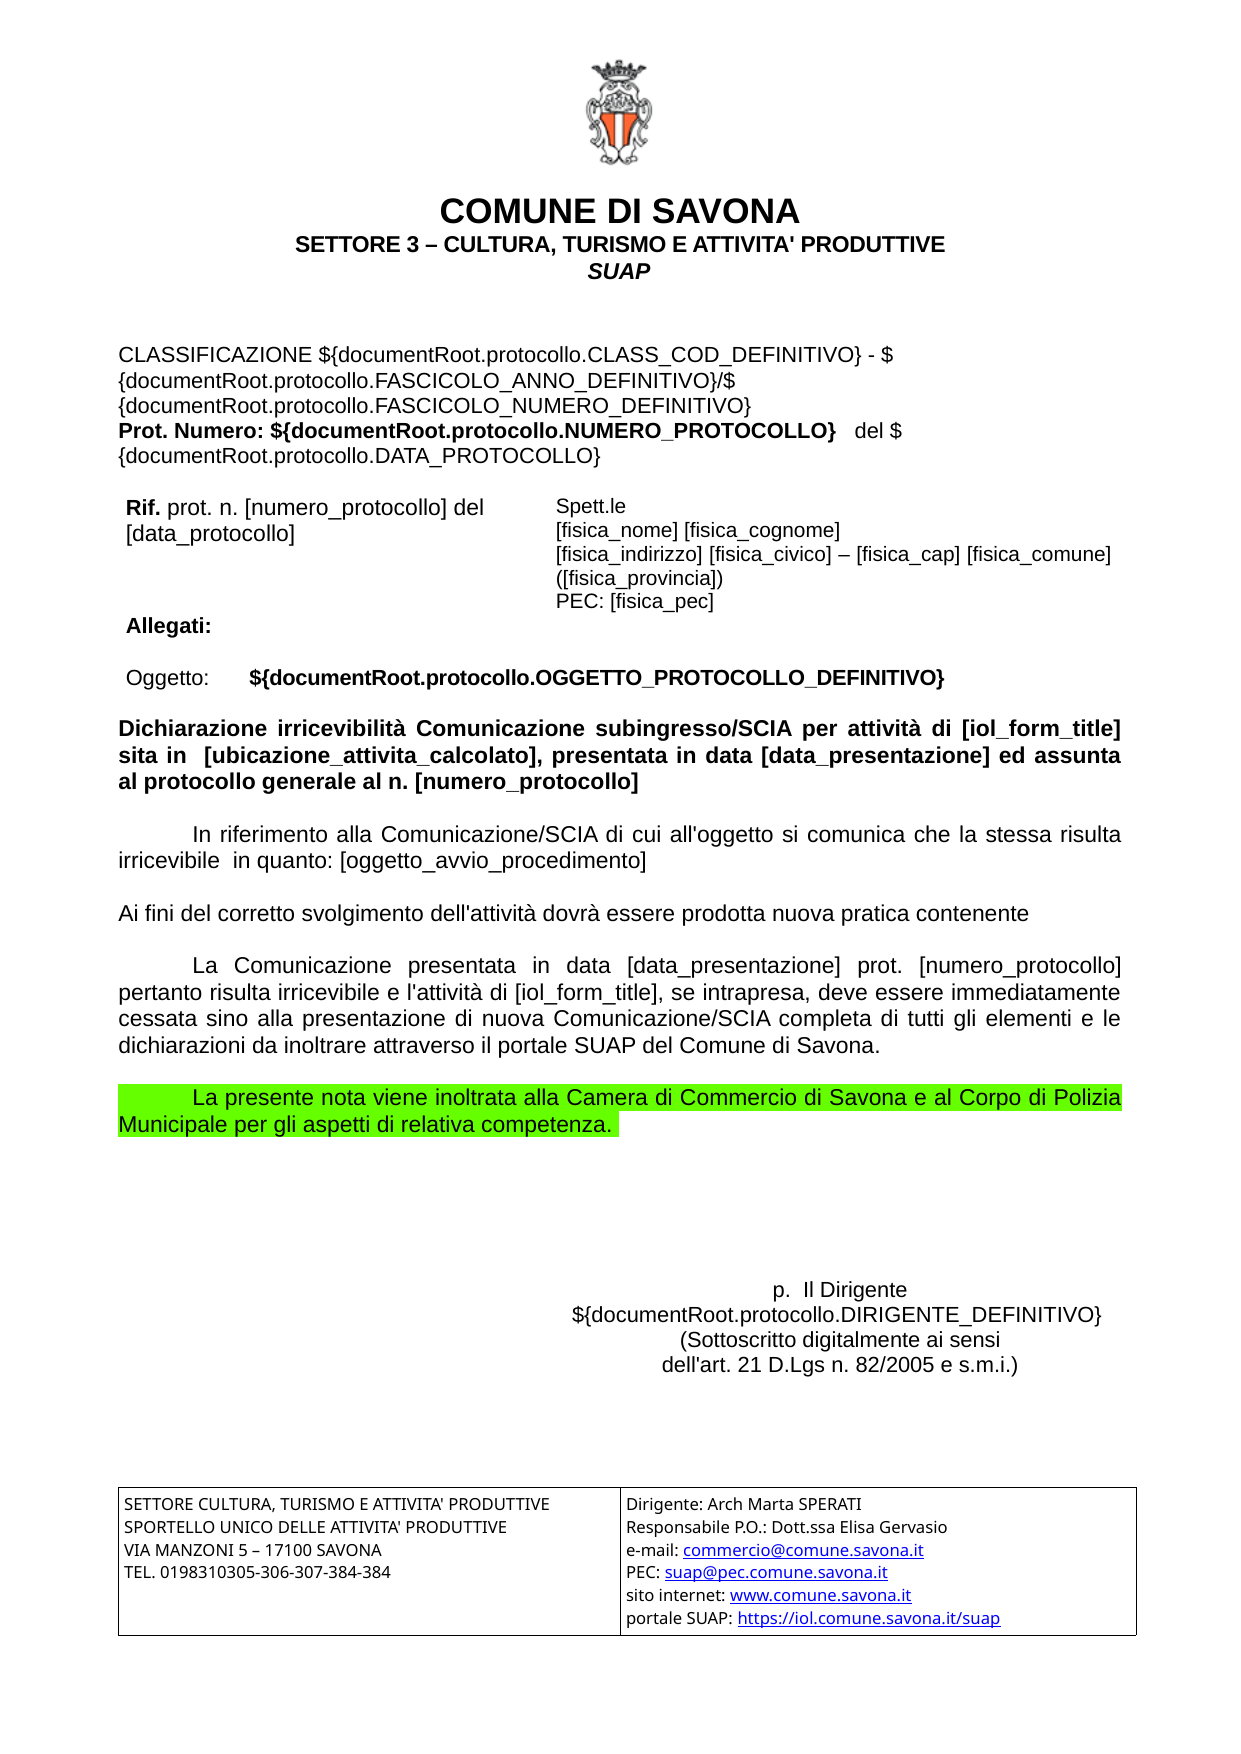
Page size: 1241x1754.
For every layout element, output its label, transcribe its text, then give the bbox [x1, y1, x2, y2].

table_cell ${documentRoot.protocollo.DIRIGENTE_DEFINITIVO} (Sottoscritto digitalmente ai sensi dell'art. 21 D.Lgs n. 82/2005 e s.m.i.) [557, 1302, 1123, 1403]
text Dichiarazione irricevibilità Comunicazione subingresso/SCIA per attività di [iol_form_title] sita in [ubicazione_attivita_calcolato], presentata in data [data_presentazione] ed assunta al protocollo generale al n. [numero_protocollo] [118, 715, 1122, 794]
text Prot. Numero: ${documentRoot.protocollo.NUMERO_PROTOCOLLO} del ${documentRoot.protocollo.DATA_PROTOCOLLO} [118, 418, 1122, 468]
text La presente nota viene inoltrata alla Camera di Commercio di Savona e al Corpo di Polizia Municipale per gli aspetti di relativa competenza. [118, 1084, 1122, 1137]
table_cell Allegati: [118, 613, 548, 640]
table_header Spett.le [fisica_nome] [fisica_cognome] [fisica_indirizzo] [fisica_civico] – [fisica_cap] [fisica_comune] ([fisica_provincia]) PEC: [fisica_pec] [548, 494, 1119, 613]
table_header ${documentRoot.protocollo.OGGETTO_PROTOCOLLO_DEFINITIVO} [236, 665, 1123, 690]
text CLASSIFICAZIONE ${documentRoot.protocollo.CLASS_COD_DEFINITIVO} - ${documentRoot.protocollo.FASCICOLO_ANNO_DEFINITIVO}/${documentRoot.protocollo.FASCICOLO_NUMERO_DEFINITIVO} [118, 342, 1122, 418]
text In riferimento alla Comunicazione/SCIA di cui all'oggetto si comunica che la stessa risulta irricevibile in quanto: [oggetto_avvio_procedimento] [118, 821, 1122, 873]
table_header p. Il Dirigente [557, 1277, 1123, 1302]
table_header Rif. prot. n. [numero_protocollo] del [data_protocollo] [118, 494, 548, 613]
table_cell [548, 613, 1119, 640]
table_header [118, 1277, 557, 1302]
text La Comunicazione presentata in data [data_presentazione] prot. [numero_protocollo] pertanto risulta irricevibile e l'attività di [iol_form_title], se intrapresa, deve essere immediatamente cessata sino alla presentazione di nuova Comunicazione/SCIA completa di tutti gli elementi e le dichiarazioni da inoltrare attraverso il portale SUAP del Comune di Savona. [118, 952, 1122, 1058]
table_cell [118, 1302, 557, 1403]
text Ai fini del corretto svolgimento dell'attività dovrà essere prodotta nuova pratica contenente [118, 900, 1122, 926]
table_header Oggetto: [118, 665, 236, 690]
picture [507, 54, 733, 182]
